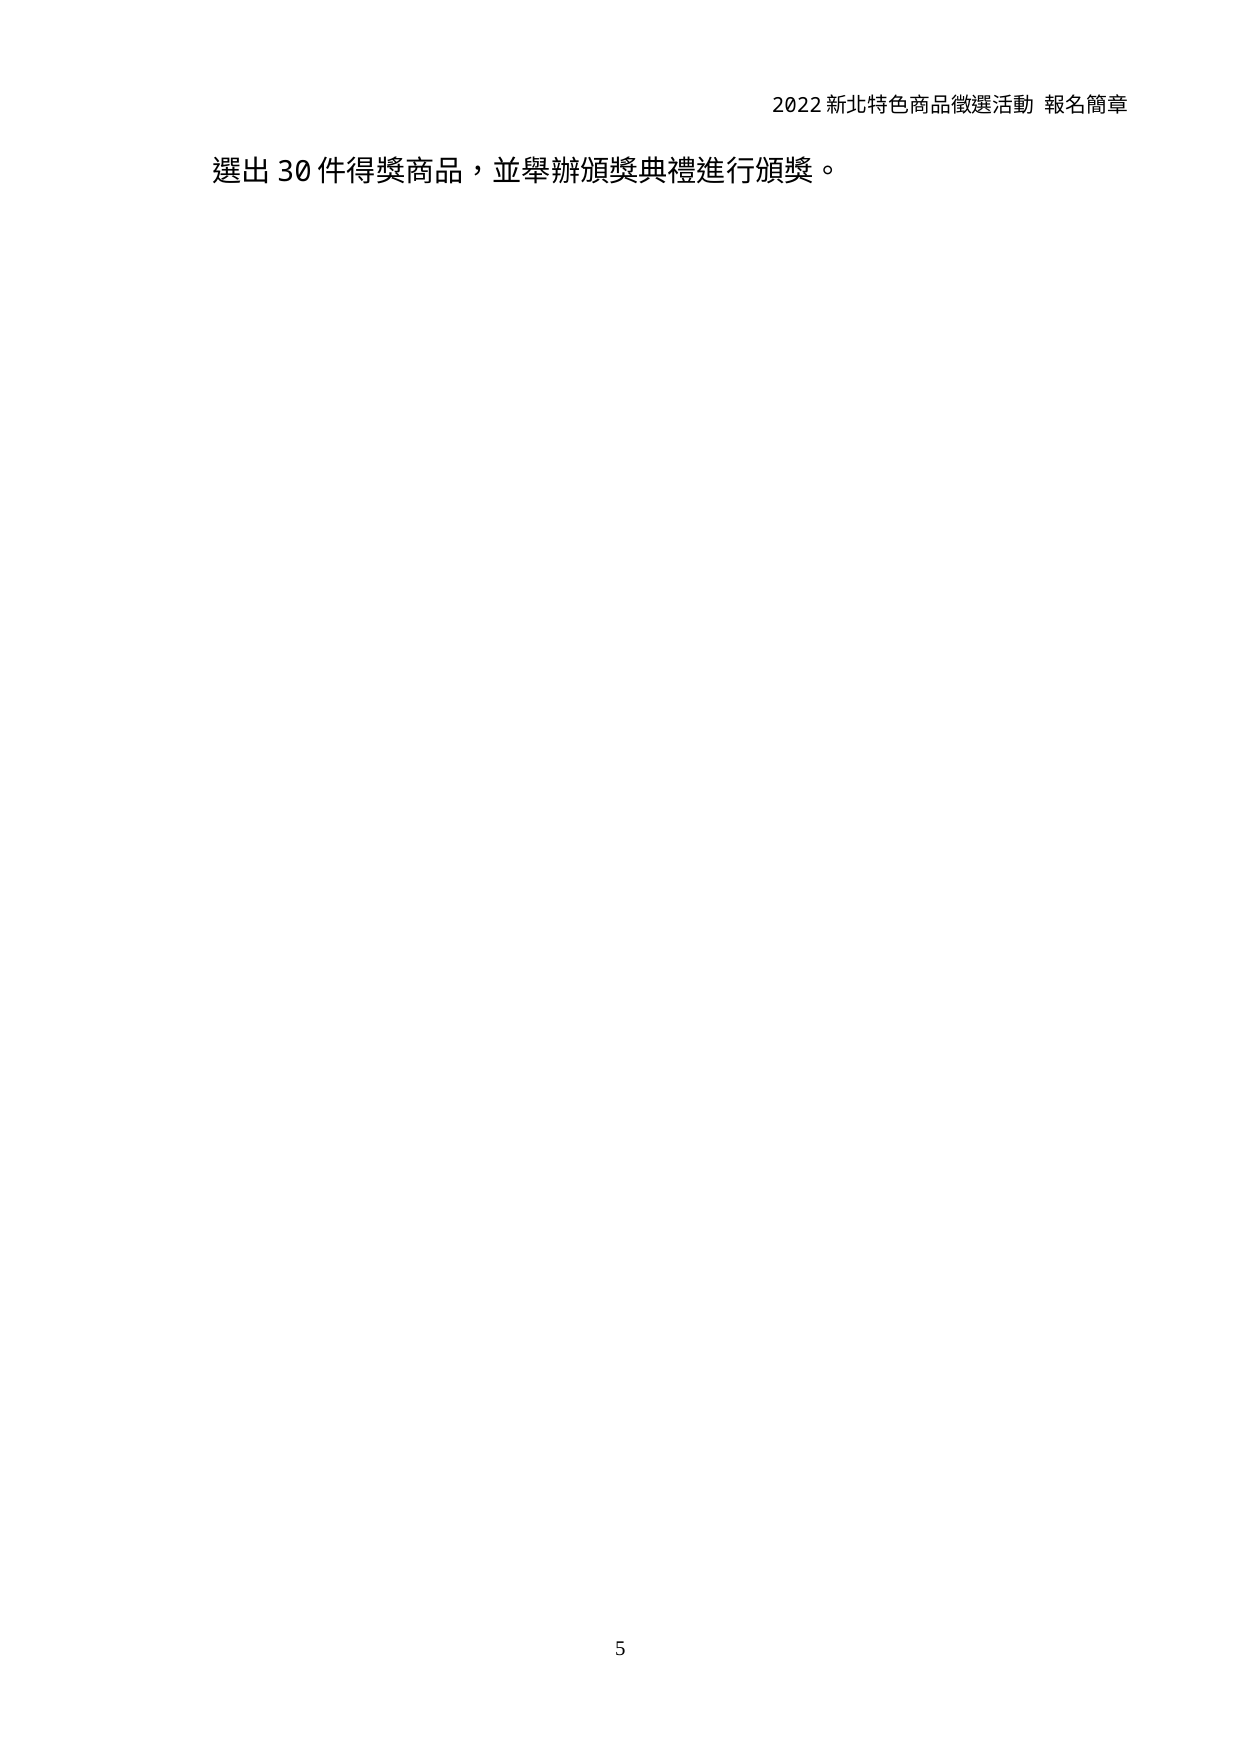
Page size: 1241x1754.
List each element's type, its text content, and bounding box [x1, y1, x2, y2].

text 選出30件得獎商品，並舉辦頒獎典禮進行頒獎。 [212, 127, 1128, 190]
